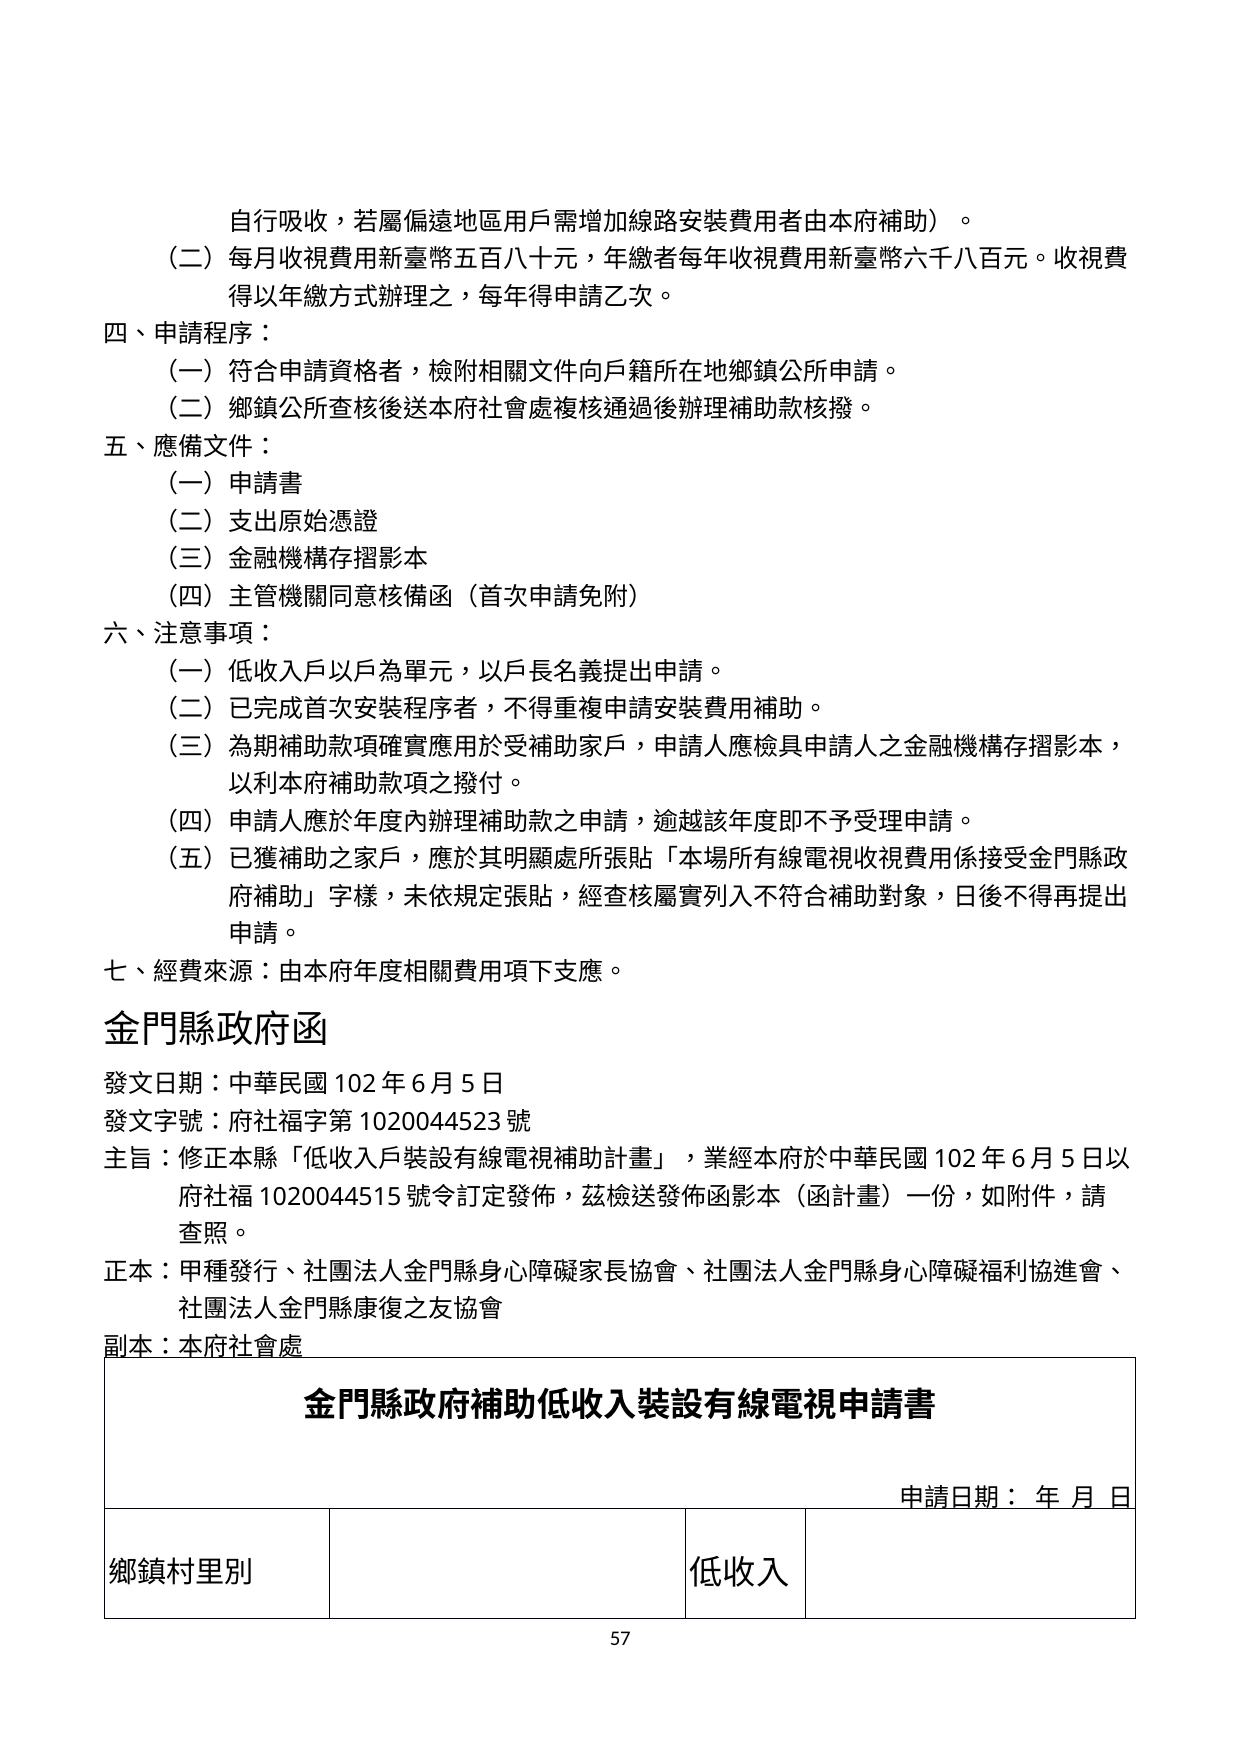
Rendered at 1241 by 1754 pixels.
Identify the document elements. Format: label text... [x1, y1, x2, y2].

text 金門縣政府函 [103, 982, 1137, 1057]
text （三）金融機構存摺影本 [103, 532, 1137, 569]
text （一）低收入戶以戶為單元，以戶長名義提出申請。 [103, 644, 1137, 682]
text （三）為期補助款項確實應用於受補助家戶，申請人應檢具申請人之金融機構存摺影本， [103, 719, 1137, 757]
table_header 金門縣政府補助低收入裝設有線電視申請書 申請日期： 年 月 日 [105, 1358, 1135, 1508]
text （一）符合申請資格者，檢附相關文件向戶籍所在地鄉鎮公所申請。 [103, 344, 1137, 382]
text （四）申請人應於年度內辦理補助款之申請，逾越該年度即不予受理申請。 [103, 794, 1137, 832]
text （一）申請書 [103, 457, 1137, 494]
text 得以年繳方式辦理之，每年得申請乙次。 四、申請程序： [103, 269, 1137, 344]
text （四）主管機關同意核備函（首次申請免附） 六、注意事項： [103, 569, 1137, 644]
text 主旨：修正本縣「低收入戶裝設有線電視補助計畫」，業經本府於中華民國102年6月5日以府社福1020044515號令訂定發佈，茲檢送發佈函影本（函計畫）一份，如附件，請 查照。 [103, 1132, 1137, 1244]
text 以利本府補助款項之撥付。 [103, 757, 1137, 794]
table_cell 鄉鎮村里別 [105, 1509, 329, 1618]
text 副本：本府社會處 [103, 1319, 1137, 1357]
text （五）已獲補助之家戶，應於其明顯處所張貼「本場所有線電視收視費用係接受金門縣政 [103, 832, 1137, 869]
text 發文字號：府社福字第1020044523號 [103, 1094, 1137, 1132]
text 自行吸收，若屬偏遠地區用戶需增加線路安裝費用者由本府補助）。 [103, 194, 1137, 232]
text （二）鄉鎮公所查核後送本府社會處複核通過後辦理補助款核撥。 五、應備文件： [103, 382, 1137, 457]
text 申請。 七、經費來源：由本府年度相關費用項下支應。 [103, 907, 1137, 982]
text （二）每月收視費用新臺幣五百八十元，年繳者每年收視費用新臺幣六千八百元。收視費 [103, 232, 1137, 269]
table_cell [330, 1509, 685, 1618]
text 發文日期：中華民國102年6月5日 [103, 1057, 1137, 1094]
text 府補助」字樣，未依規定張貼，經查核屬實列入不符合補助對象，日後不得再提出 [103, 869, 1137, 907]
text （二）已完成首次安裝程序者，不得重複申請安裝費用補助。 [103, 682, 1137, 719]
table_cell 低收入 [686, 1509, 805, 1618]
text （二）支出原始憑證 [103, 494, 1137, 532]
text 正本：甲種發行、社團法人金門縣身心障礙家長協會、社團法人金門縣身心障礙福利協進會、社團法人金門縣康復之友協會 [103, 1244, 1137, 1319]
table_cell [806, 1509, 1135, 1618]
